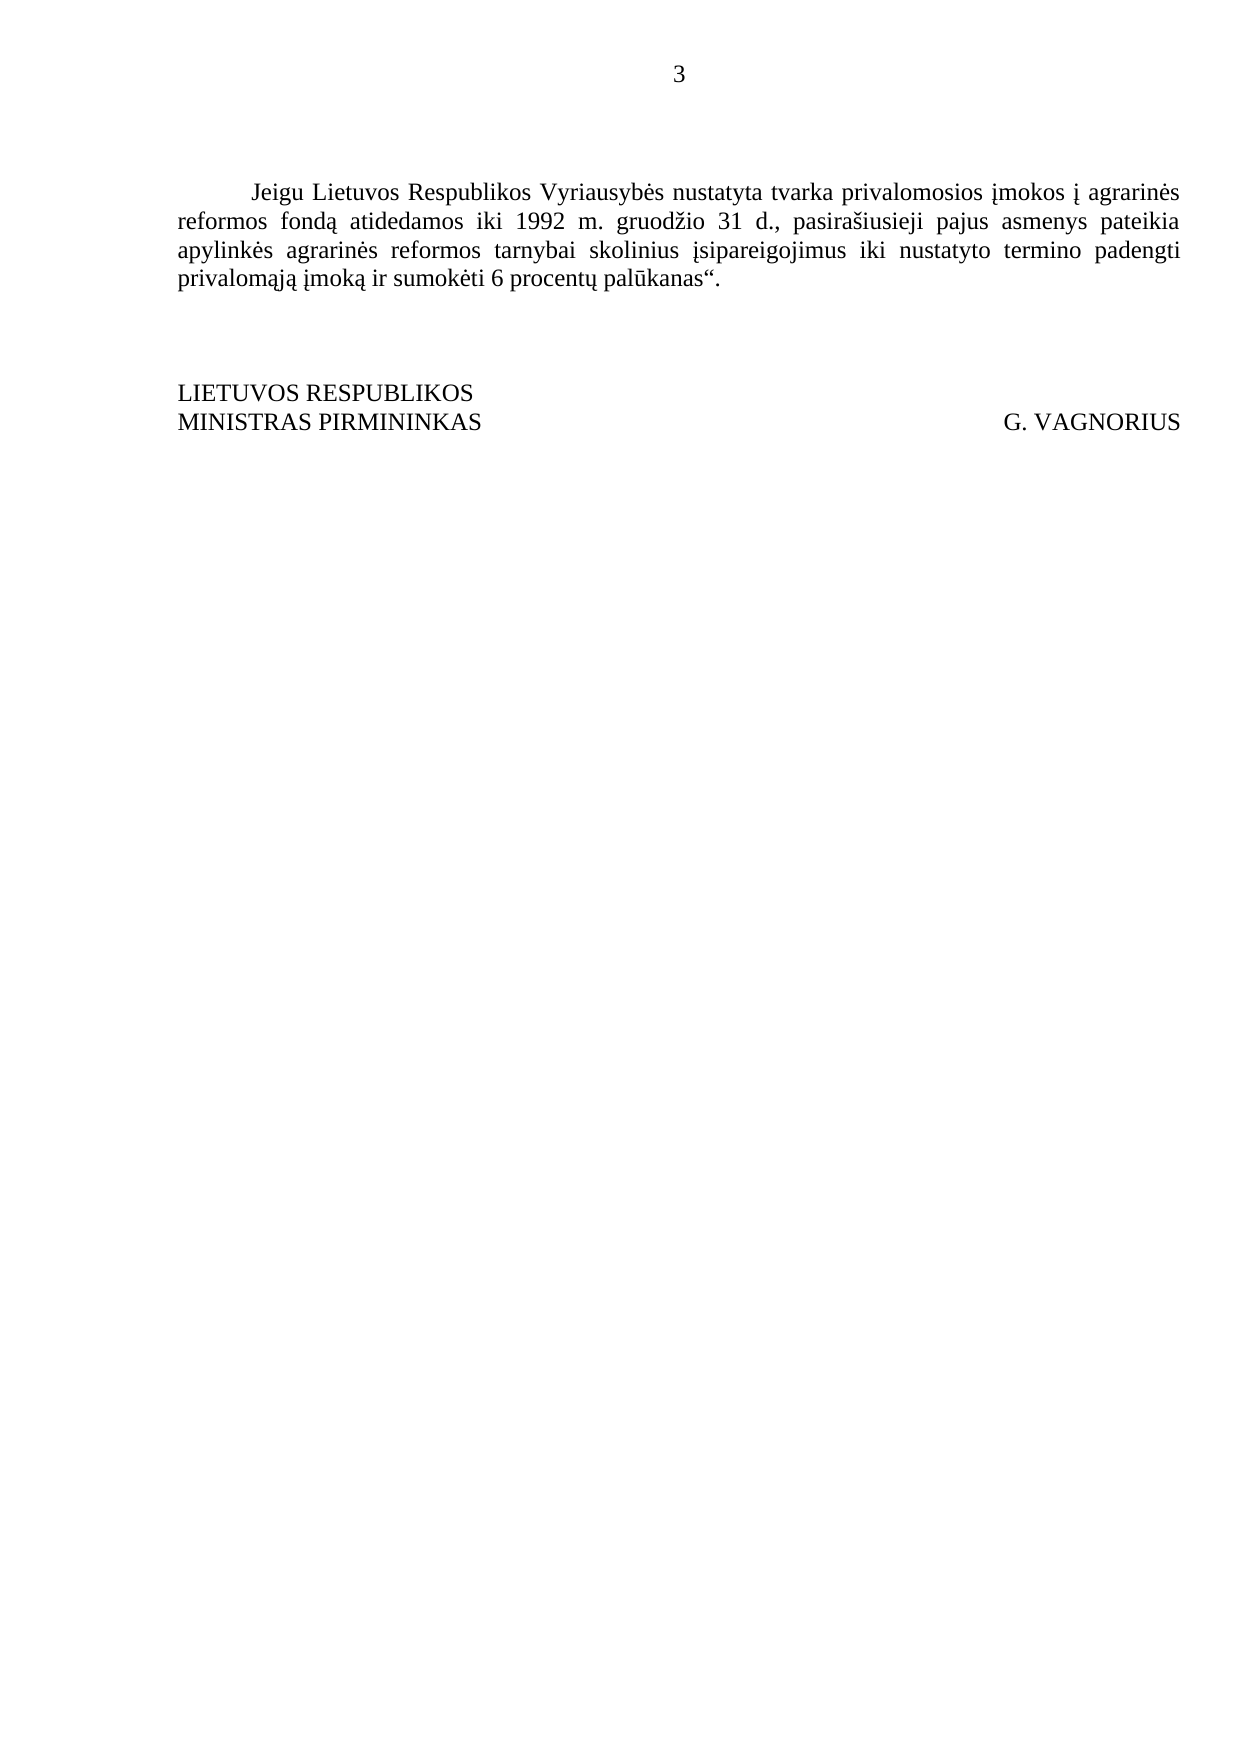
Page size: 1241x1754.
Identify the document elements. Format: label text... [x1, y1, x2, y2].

text LIETUVOS RESPUBLIKOS [177, 378, 1181, 407]
text Jeigu Lietuvos Respublikos Vyriausybės nustatyta tvarka privalomosios įmokos į agrarinės reformos fondą atidedamos iki 1992 m. gruodžio 31 d., pasirašiusieji pajus asmenys pateikia apylinkės agrarinės reformos tarnybai skolinius įsipareigojimus iki nustatyto termino padengti privalomąją įmoką ir sumokėti 6 procentų palūkanas“. [177, 177, 1181, 292]
text MINISTRAS PIRMININKAS G. VAGNORIUS [177, 407, 1181, 436]
